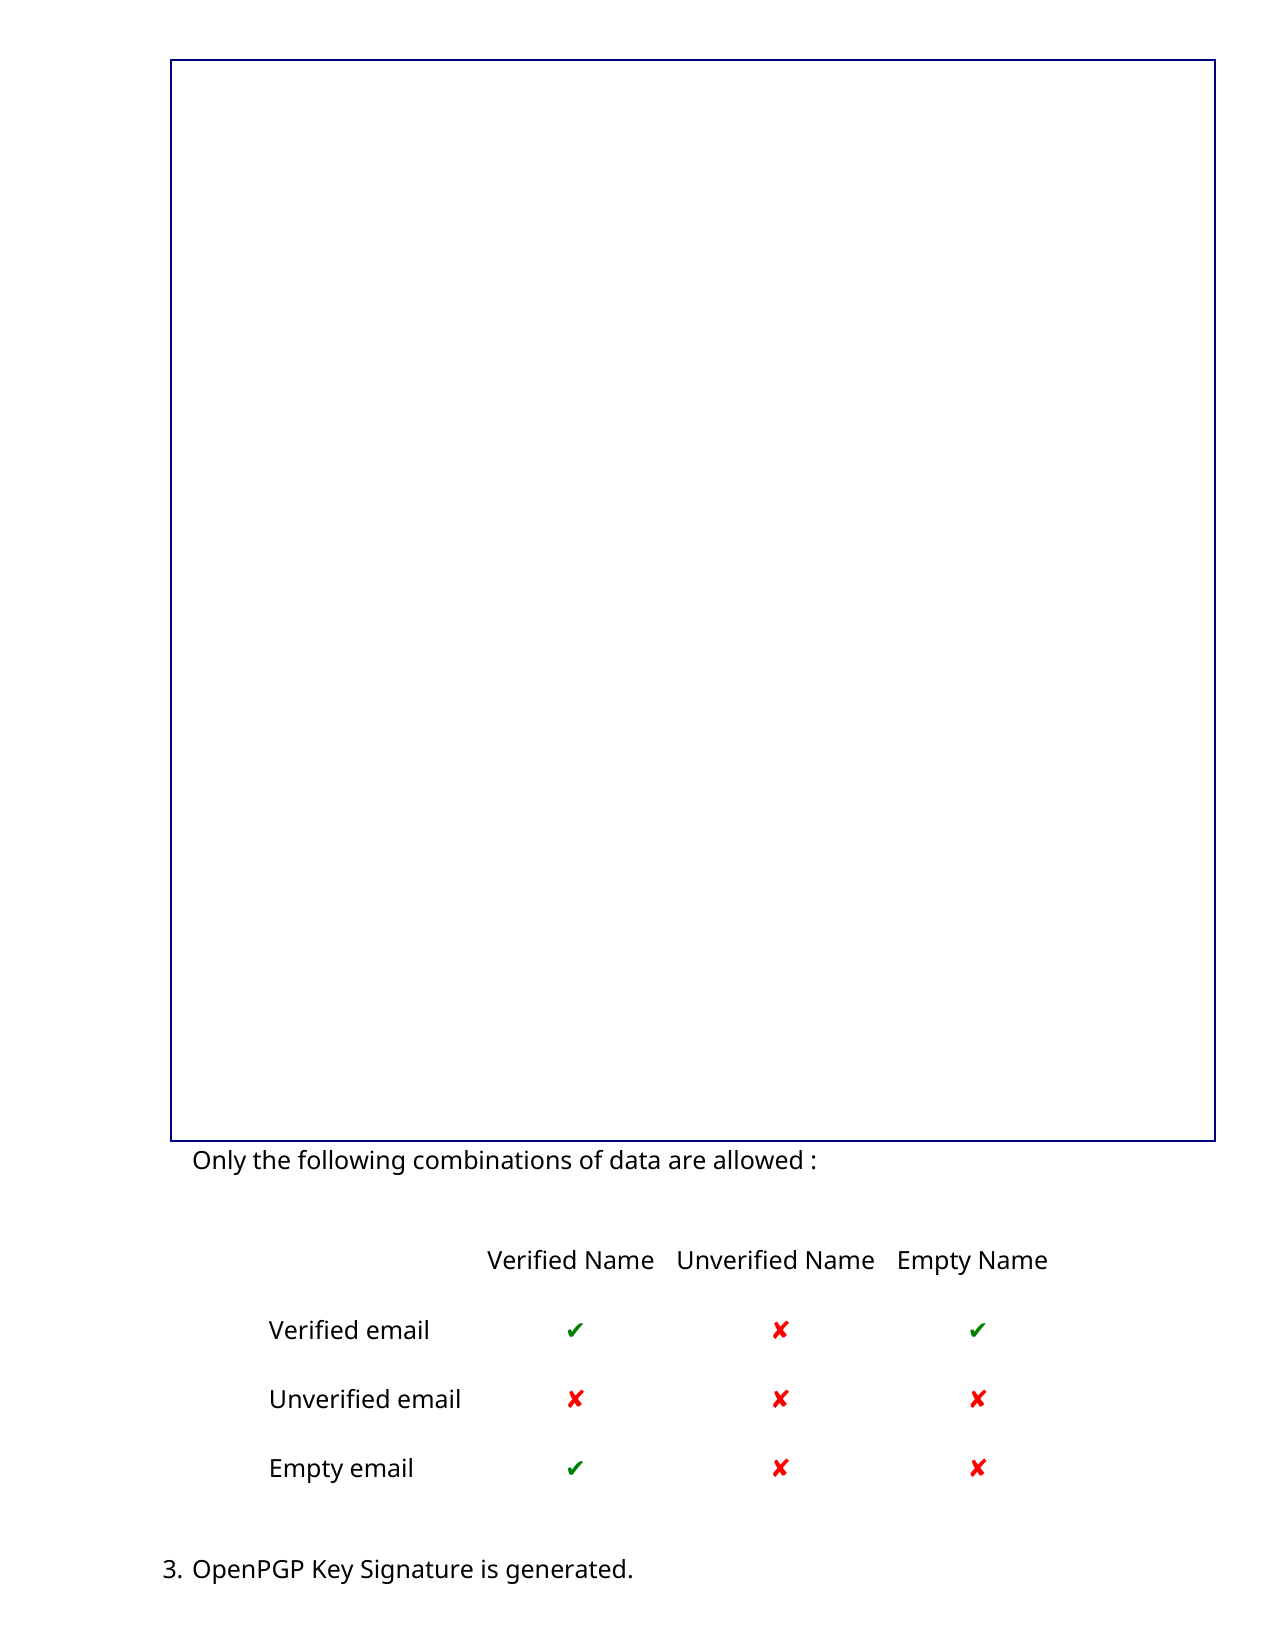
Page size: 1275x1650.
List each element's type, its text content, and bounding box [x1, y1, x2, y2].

table_cell ✔ [894, 1309, 1068, 1379]
table_cell ✔ [484, 1448, 673, 1517]
table_header Verified Name [484, 1240, 673, 1309]
table_cell ✘ [894, 1448, 1068, 1517]
table_cell ✘ [673, 1379, 894, 1448]
list OpenPGP Key Signature is generated. [162, 1552, 1216, 1586]
table_cell ✘ [673, 1448, 894, 1517]
table_cell ✘ [673, 1309, 894, 1379]
table_cell Unverified email [266, 1379, 484, 1448]
table_header Empty Name [894, 1240, 1068, 1309]
table_cell Verified email [266, 1309, 484, 1379]
table_cell Empty email [266, 1448, 484, 1517]
table_header Unverified Name [673, 1240, 894, 1309]
table_cell ✔ [484, 1309, 673, 1379]
table_cell ✘ [894, 1379, 1068, 1448]
table_cell ✘ [484, 1379, 673, 1448]
list Only the following combinations of data are allowed : [162, 59, 1216, 1176]
table_header [266, 1240, 484, 1309]
